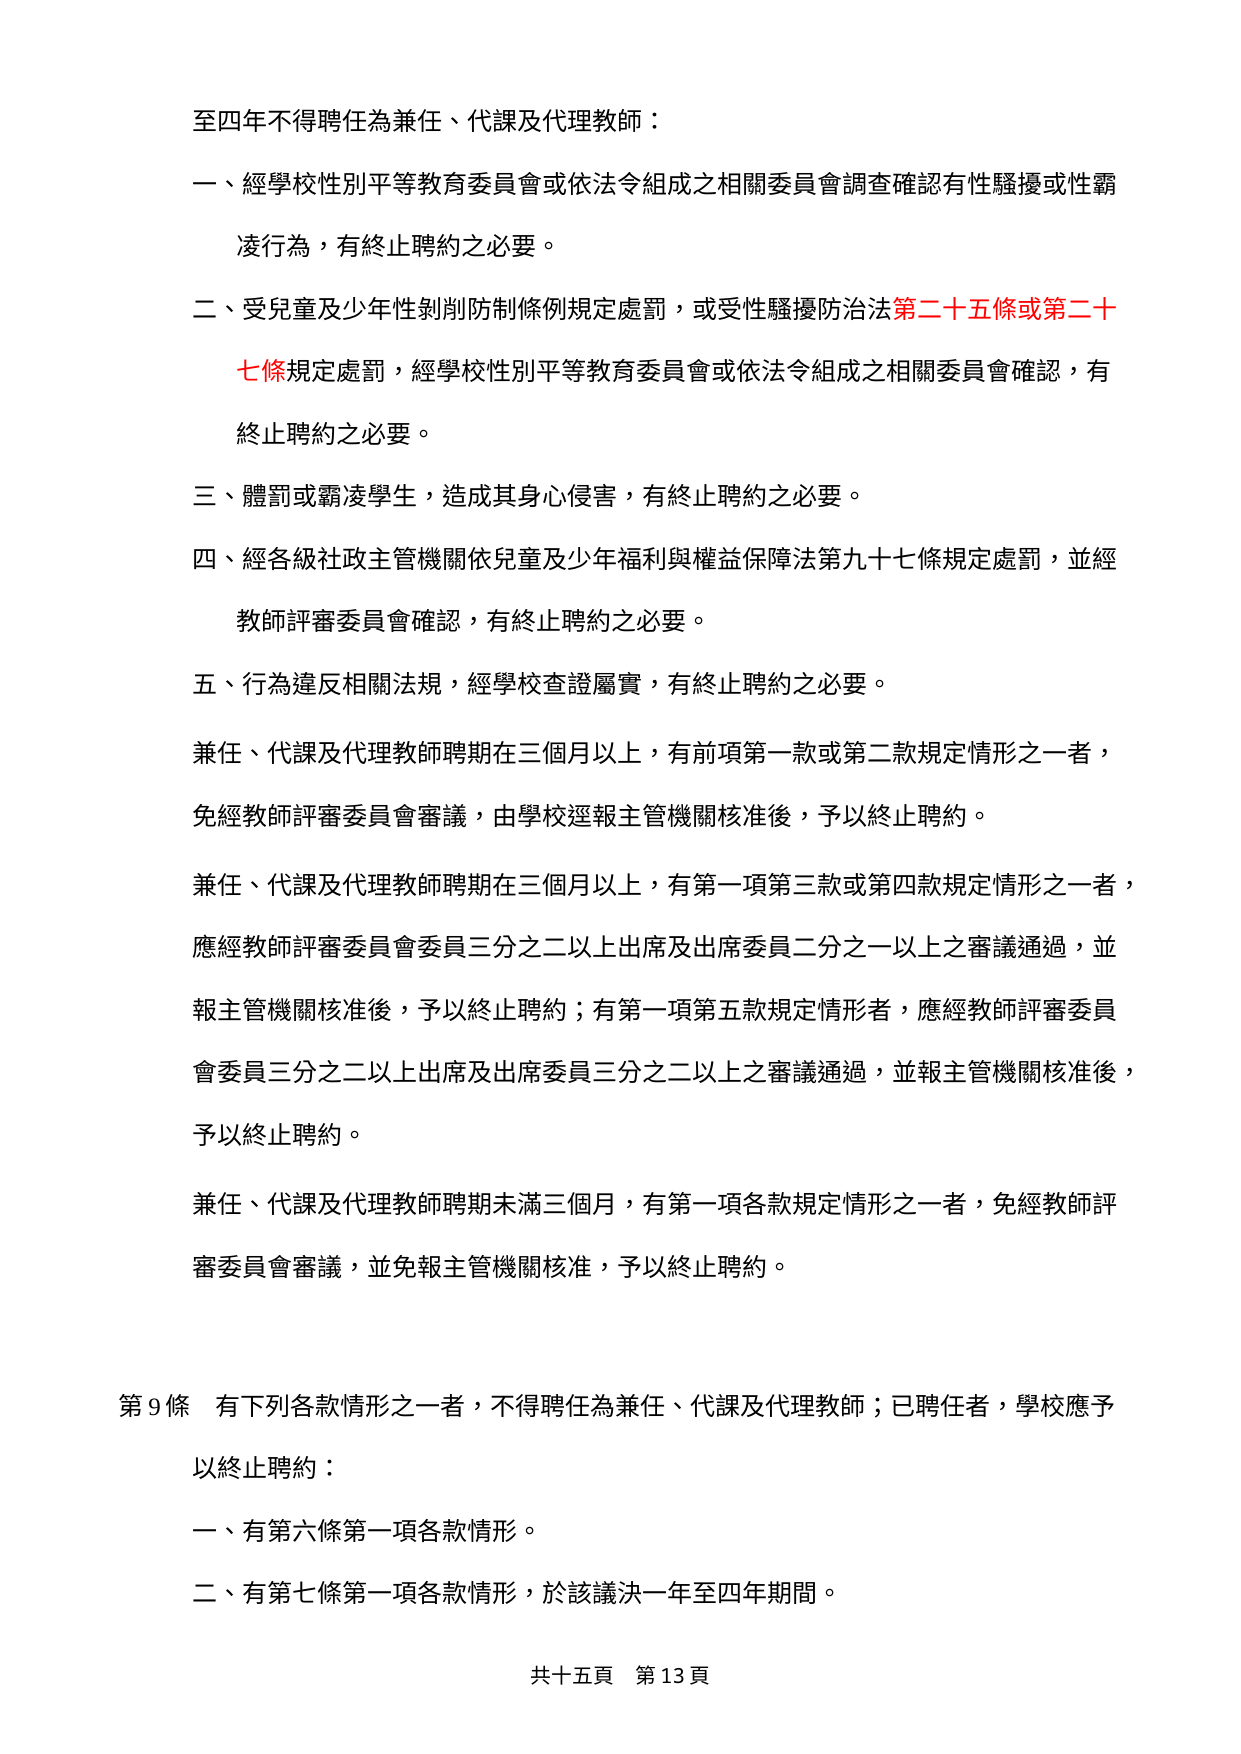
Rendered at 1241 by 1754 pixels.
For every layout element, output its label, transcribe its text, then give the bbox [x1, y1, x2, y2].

text 五、行為違反相關法規，經學校查證屬實，有終止聘約之必要。 [192, 641, 1122, 703]
text 二、有第七條第一項各款情形，於該議決一年至四年期間。 [192, 1550, 1122, 1612]
text 一、經學校性別平等教育委員會或依法令組成之相關委員會調查確認有性騷擾或性霸凌行為，有終止聘約之必要。 [192, 141, 1122, 266]
text 一、有第六條第一項各款情形。 [192, 1487, 1122, 1550]
text 兼任、代課及代理教師聘期未滿三個月，有第一項各款規定情形之一者，免經教師評審委員會審議，並免報主管機關核准，予以終止聘約。 [192, 1161, 1122, 1286]
text 兼任、代課及代理教師聘期在三個月以上，有第一項第三款或第四款規定情形之一者，應經教師評審委員會委員三分之二以上出席及出席委員二分之一以上之審議通過，並報主管機關核准後，予以終止聘約；有第一項第五款規定情形者，應經教師評審委員會委員三分之二以上出席及出席委員三分之二以上之審議通過，並報主管機關核准後，予以終止聘約。 [192, 842, 1122, 1154]
text 兼任、代課及代理教師聘期在三個月以上，有前項第一款或第二款規定情形之一者，免經教師評審委員會審議，由學校逕報主管機關核准後，予以終止聘約。 [192, 710, 1122, 835]
text 三、體罰或霸凌學生，造成其身心侵害，有終止聘約之必要。 [192, 453, 1122, 516]
text 至四年不得聘任為兼任、代課及代理教師： [118, 78, 1122, 141]
text 二、受兒童及少年性剝削防制條例規定處罰，或受性騷擾防治法第二十五條或第二十七條規定處罰，經學校性別平等教育委員會或依法令組成之相關委員會確認，有終止聘約之必要。 [192, 266, 1122, 453]
text 第9條 有下列各款情形之一者，不得聘任為兼任、代課及代理教師；已聘任者，學校應予以終止聘約： [118, 1362, 1122, 1487]
text 四、經各級社政主管機關依兒童及少年福利與權益保障法第九十七條規定處罰，並經教師評審委員會確認，有終止聘約之必要。 [192, 516, 1122, 641]
